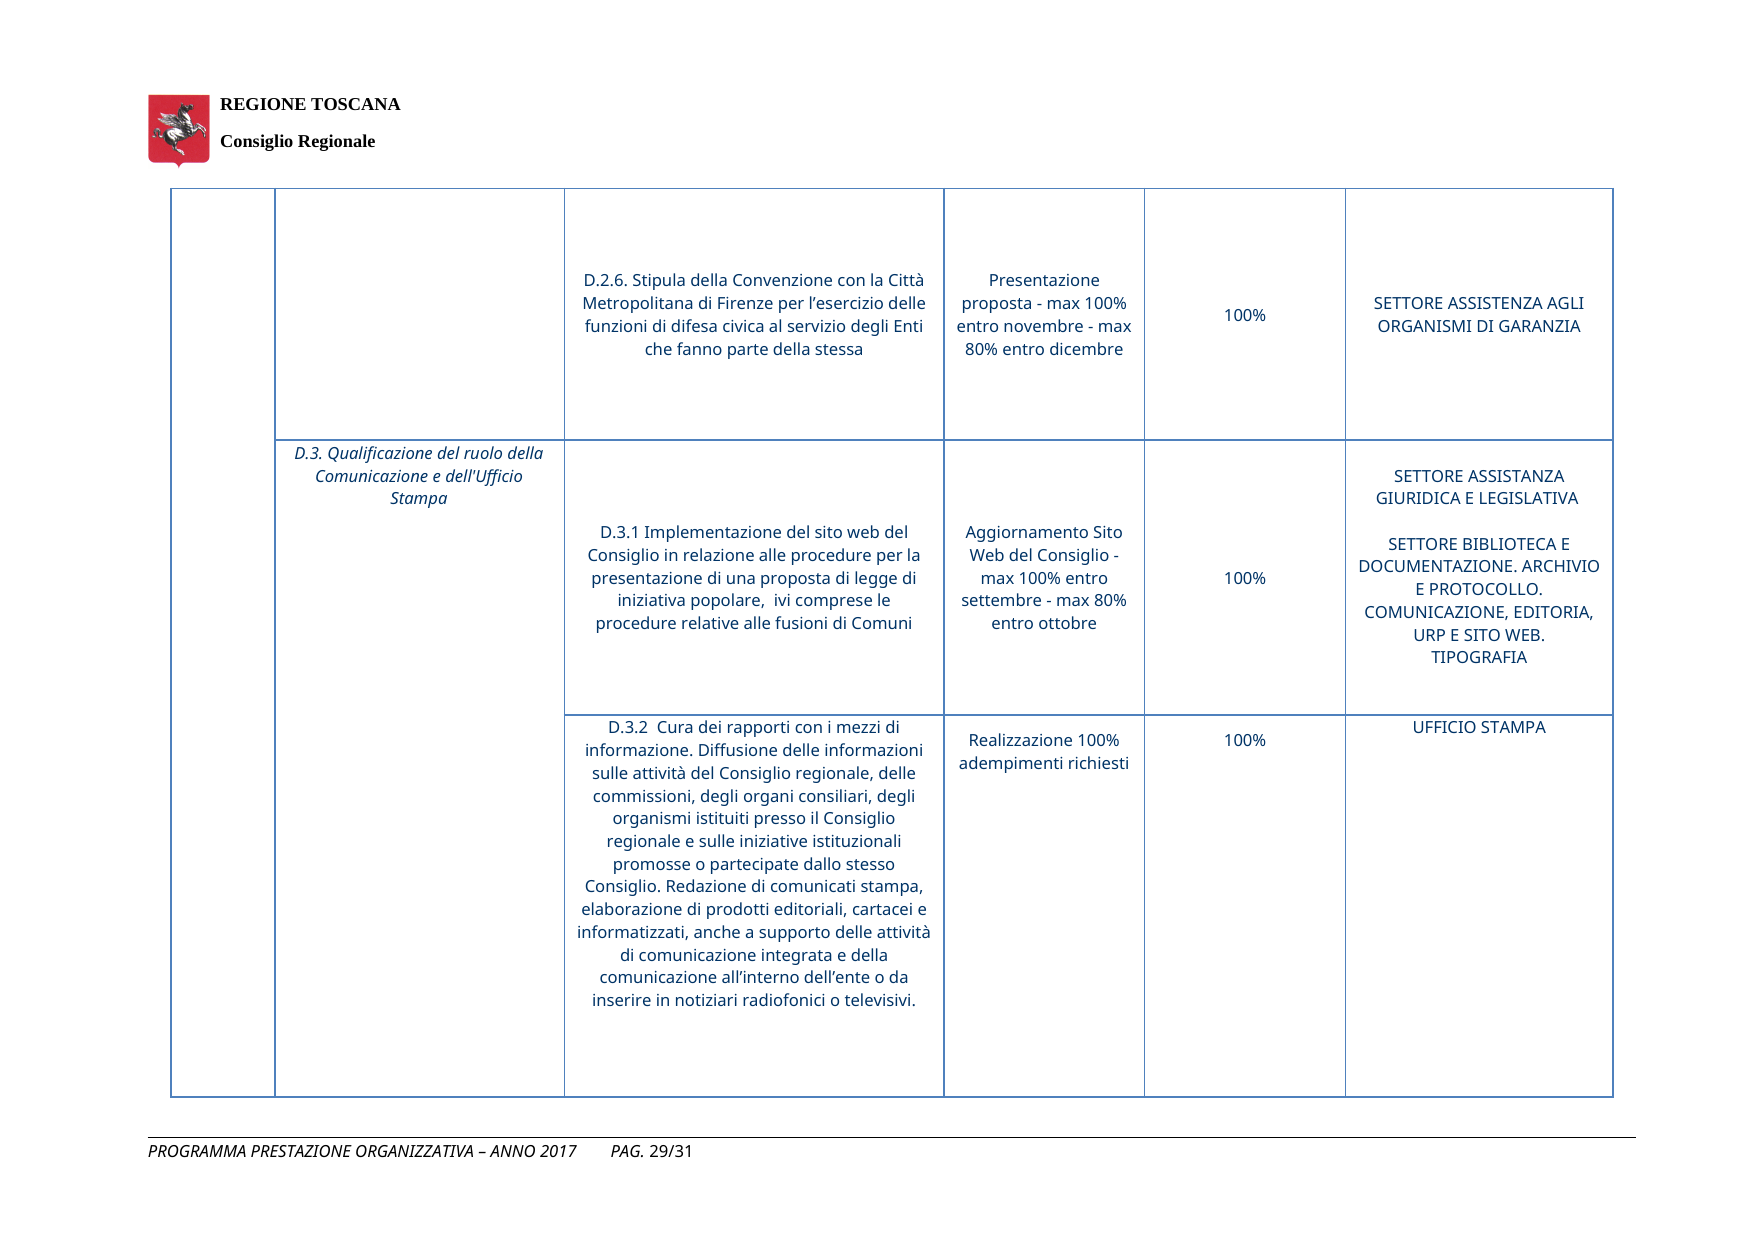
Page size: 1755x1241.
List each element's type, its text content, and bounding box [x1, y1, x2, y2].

table_cell D.3.2 Cura dei rapporti con i mezzi di informazione. Diffusione delle informazioni sulle attività del Consiglio regionale, delle commissioni, degli organi consiliari, degli organismi istituiti presso il Consiglio regionale e sulle iniziative istituzionali promosse o partecipate dallo stesso Consiglio. Redazione di comunicati stampa, elaborazione di prodotti editoriali, cartacei e informatizzati, anche a supporto delle attività di comunicazione integrata e della comunicazione all’interno dell’ente o da inserire in notiziari radiofonici o televisivi. [565, 716, 943, 1096]
table_cell Realizzazione 100% adempimenti richiesti [945, 716, 1144, 1096]
table_cell 100% [1145, 716, 1345, 1096]
table_cell D.3.1 Implementazione del sito web del Consiglio in relazione alle procedure per la presentazione di una proposta di legge di iniziativa popolare, ivi comprese le procedure relative alle fusioni di Comuni [565, 441, 943, 714]
table_cell UFFICIO STAMPA [1346, 716, 1612, 1096]
table_cell D D D [172, 189, 274, 1096]
table_cell Presentazione proposta - max 100% entro novembre - max 80% entro dicembre [945, 189, 1144, 439]
table_cell D.3. Qualificazione del ruolo della Comunicazione e dell'Ufficio Stampa [276, 441, 564, 1096]
table_cell D.2.6. Stipula della Convenzione con la Città Metropolitana di Firenze per l’esercizio delle funzioni di difesa civica al servizio degli Enti che fanno parte della stessa [565, 189, 943, 439]
table_cell 100% [1145, 441, 1345, 714]
table_cell SETTORE ASSISTENZA AGLI ORGANISMI DI GARANZIA [1346, 189, 1612, 439]
table_cell [276, 189, 564, 439]
table_cell Aggiornamento Sito Web del Consiglio - max 100% entro settembre - max 80% entro ottobre [945, 441, 1144, 714]
table_cell SETTORE ASSISTANZA GIURIDICA E LEGISLATIVA SETTORE BIBLIOTECA E DOCUMENTAZIONE. ARCHIVIO E PROTOCOLLO. COMUNICAZIONE, EDITORIA, URP E SITO WEB. TIPOGRAFIA [1346, 441, 1612, 714]
table_cell 100% [1145, 189, 1345, 439]
